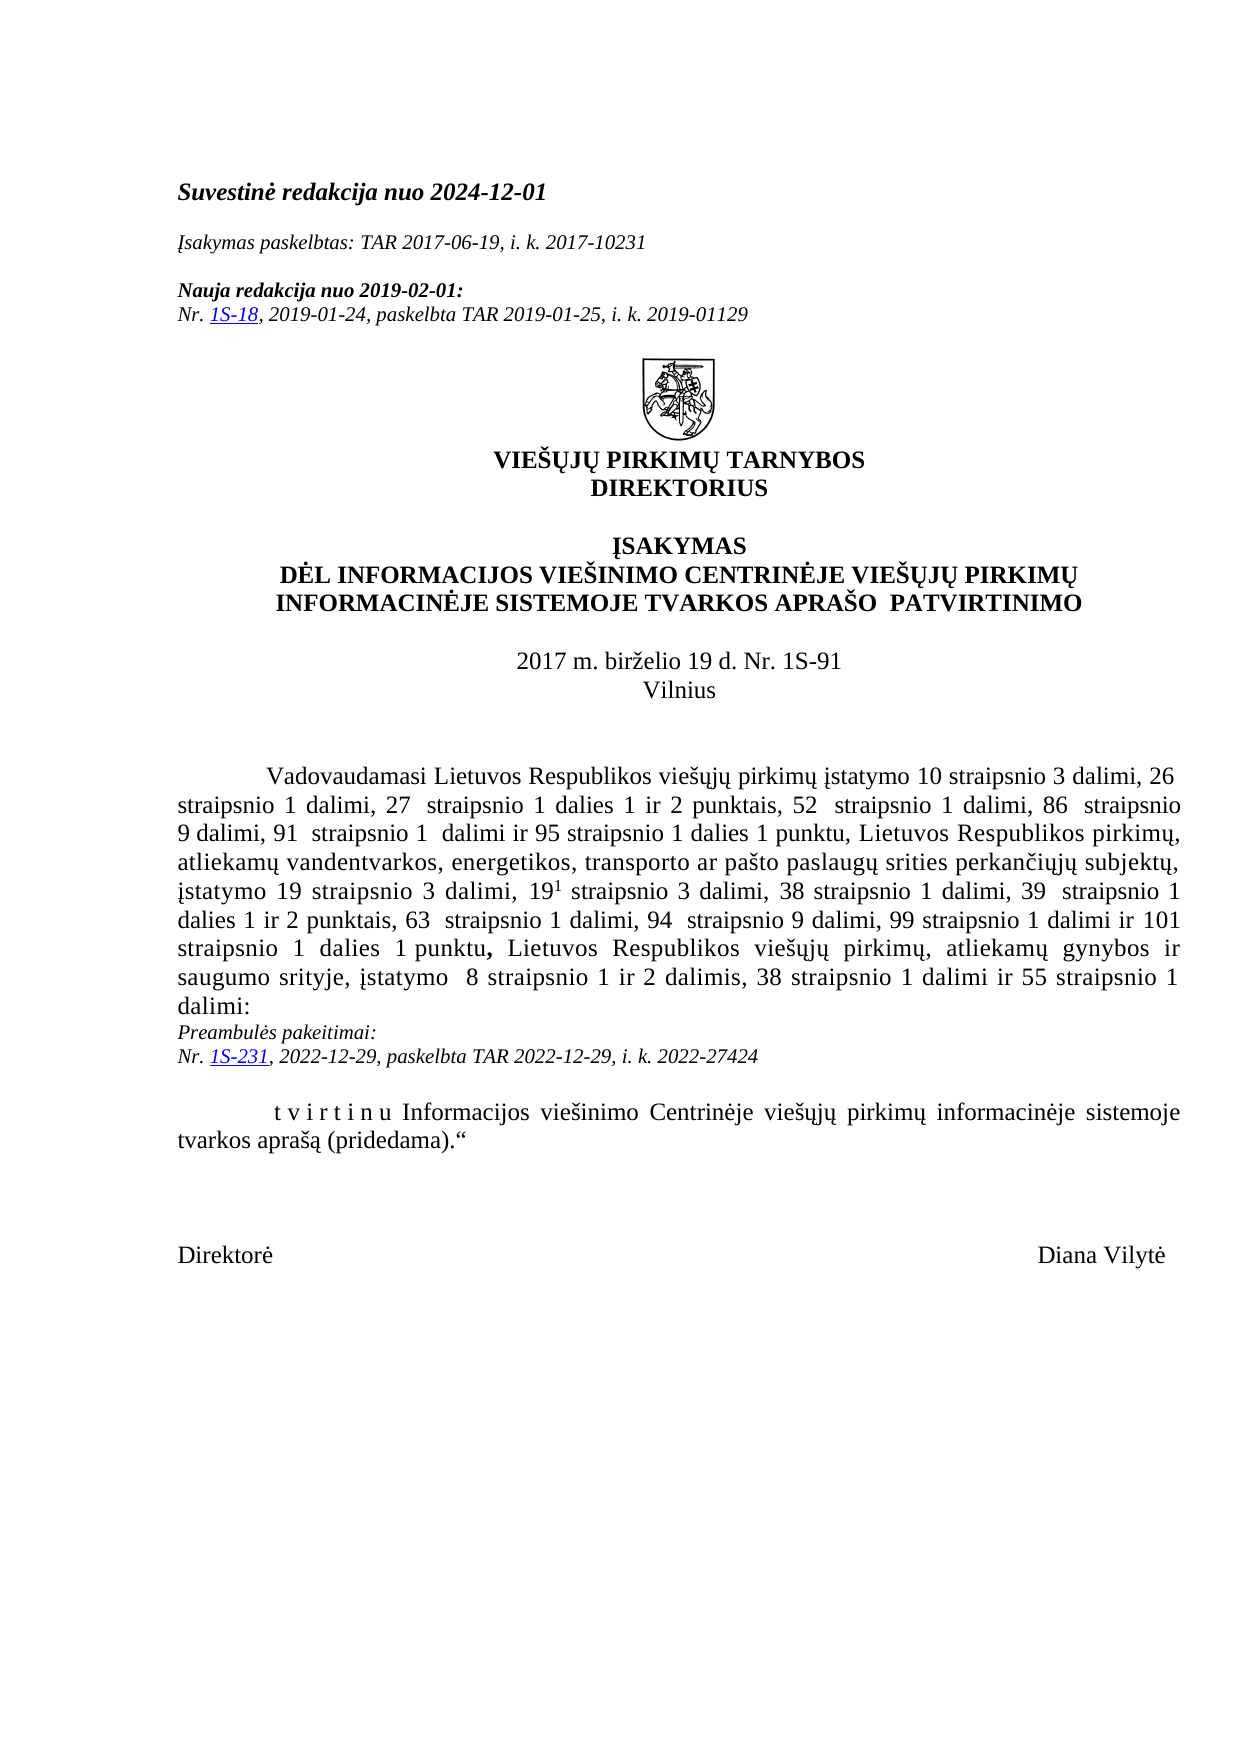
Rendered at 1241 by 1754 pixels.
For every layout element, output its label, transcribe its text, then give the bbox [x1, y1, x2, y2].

text Nr. 1S-231, 2022-12-29, paskelbta TAR 2022-12-29, i. k. 2022-27424 [177, 1044, 1181, 1068]
text 2017 m. birželio 19 d. Nr. 1S-91 [177, 646, 1181, 675]
text DIREKTORIUS [177, 473, 1181, 502]
text Nauja redakcija nuo 2019-02-01: [177, 278, 1181, 302]
text ĮSAKYMAS [177, 531, 1181, 560]
text Direktorė Diana Vilytė [177, 1240, 1181, 1269]
text DĖL INFORMACIJOS VIEŠINIMO CENTRINĖJE VIEŠŲJŲ PIRKIMŲ INFORMACINĖJE SISTEMOJE TVARKOS APRAŠO PATVIRTINIMO [177, 560, 1181, 617]
text Preambulės pakeitimai: [177, 1020, 1181, 1044]
text VIEŠŲJŲ PIRKIMŲ TARNYBOS [177, 445, 1181, 473]
text Vadovaudamasi Lietuvos Respublikos viešųjų pirkimų įstatymo 10 straipsnio 3 dalimi, 26 straipsnio 1 dalimi, 27 straipsnio 1 dalies 1 ir 2 punktais, 52 straipsnio 1 dalimi, 86 straipsnio 9 dalimi, 91 straipsnio 1 dalimi ir 95 straipsnio 1 dalies 1 punktu, Lietuvos Respublikos pirkimų, atliekamų vandentvarkos, energetikos, transporto ar pašto paslaugų srities perkančiųjų subjektų, įstatymo 19 straipsnio 3 dalimi, 191 straipsnio 3 dalimi, 38 straipsnio 1 dalimi, 39 straipsnio 1 dalies 1 ir 2 punktais, 63 straipsnio 1 dalimi, 94 straipsnio 9 dalimi, 99 straipsnio 1 dalimi ir 101 straipsnio 1 dalies 1 punktu, Lietuvos Respublikos viešųjų pirkimų, atliekamų gynybos ir saugumo srityje, įstatymo 8 straipsnio 1 ir 2 dalimis, 38 straipsnio 1 dalimi ir 55 straipsnio 1 dalimi: [177, 761, 1181, 1020]
text Vilnius [177, 675, 1181, 703]
text Suvestinė redakcija nuo 2024-12-01 [177, 177, 1181, 206]
text Nr. 1S-18, 2019-01-24, paskelbta TAR 2019-01-25, i. k. 2019-01129 [177, 302, 1181, 326]
text t v i r t i n u Informacijos viešinimo Centrinėje viešųjų pirkimų informacinėje sistemoje tvarkos aprašą (pridedama).“ [177, 1097, 1181, 1154]
text Įsakymas paskelbtas: TAR 2017-06-19, i. k. 2017-10231 [177, 230, 1181, 254]
